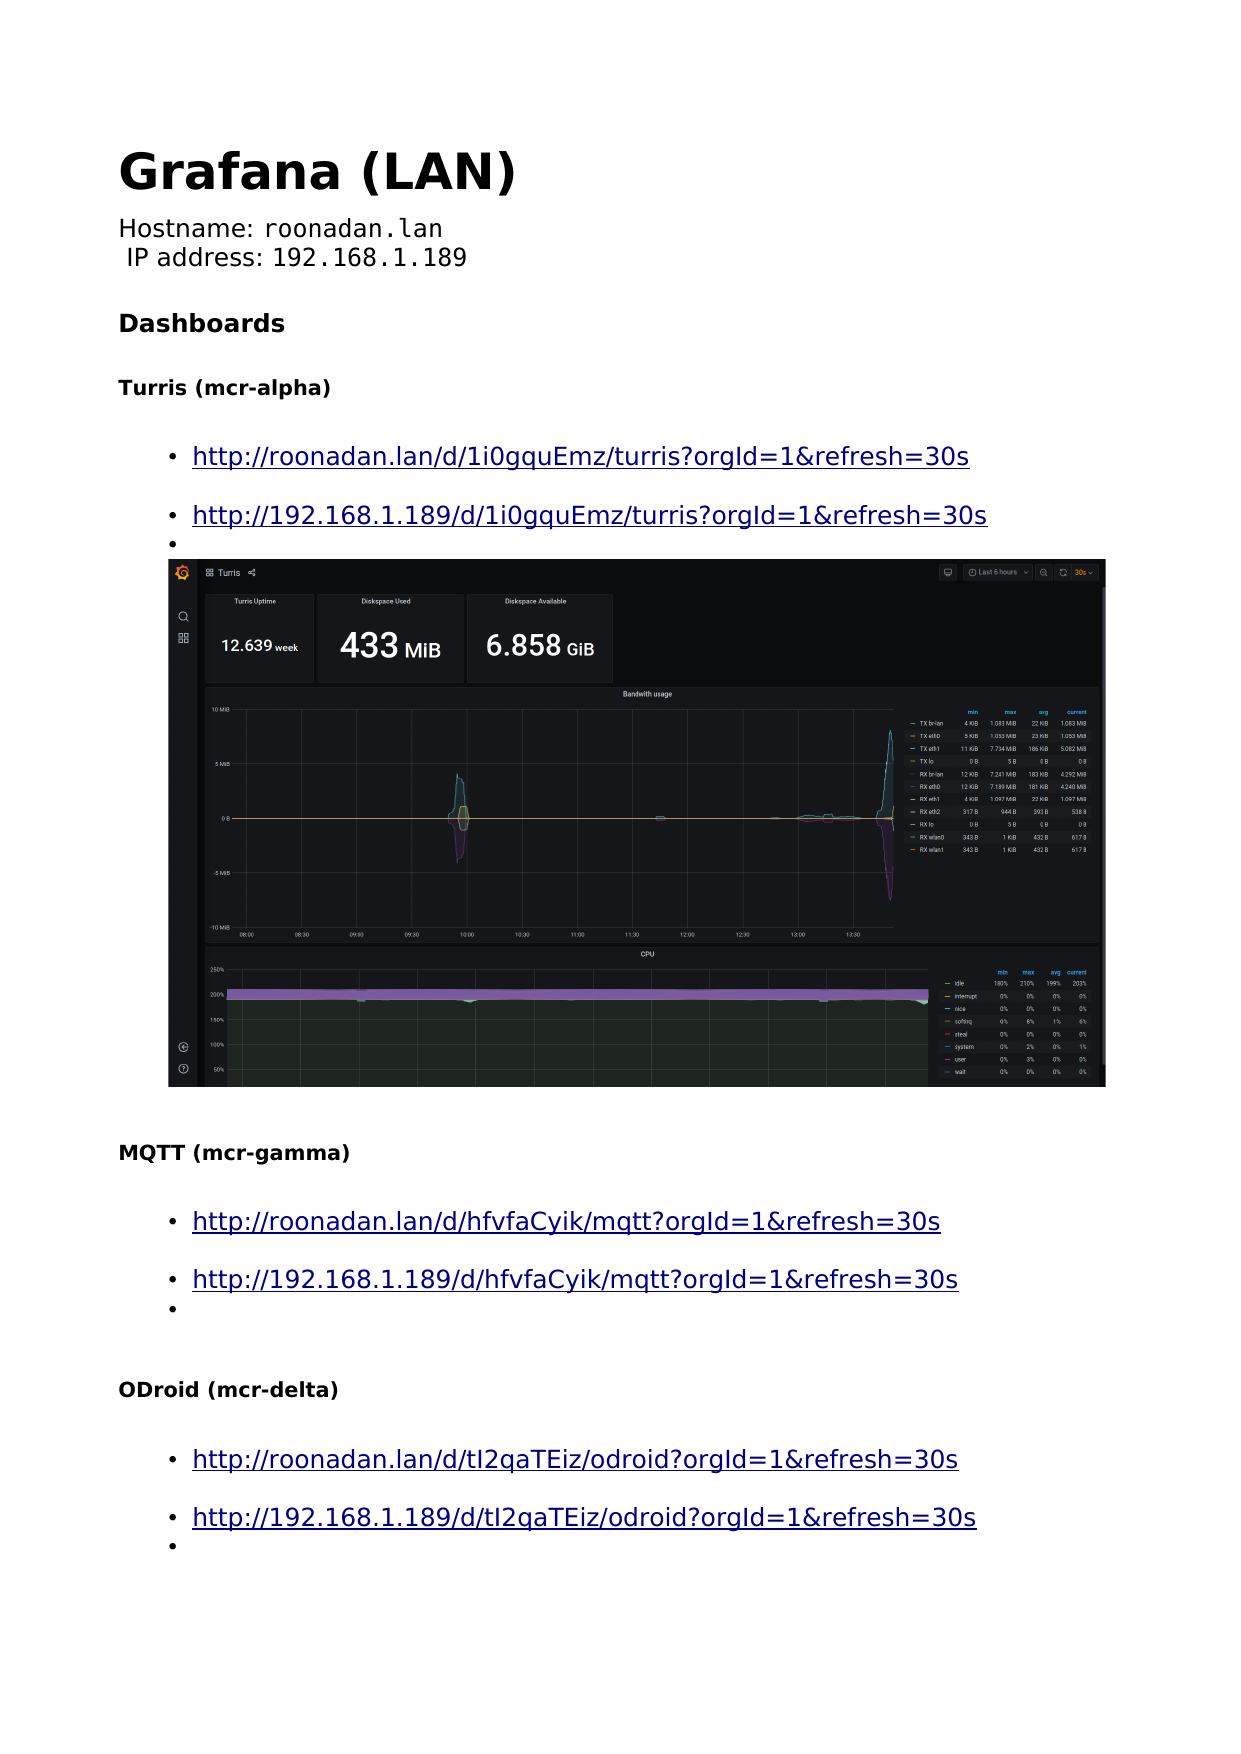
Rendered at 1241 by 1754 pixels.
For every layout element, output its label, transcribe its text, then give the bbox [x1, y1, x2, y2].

list http://roonadan.lan/d/1i0gquEmz/turris?orgId=1&refresh=30s [177, 443, 1122, 501]
list http://192.168.1.189/d/hfvfaCyik/mqtt?orgId=1&refresh=30s [177, 1266, 1122, 1295]
picture [168, 559, 1106, 1087]
subtitle Turris (mcr-alpha) [118, 376, 1122, 401]
subtitle Grafana (LAN) [118, 143, 1122, 201]
text Hostname: roonadan.lan IP address: 192.168.1.189 [118, 214, 1122, 272]
list http://roonadan.lan/d/tI2qaTEiz/odroid?orgId=1&refresh=30s [177, 1445, 1122, 1503]
list http://192.168.1.189/d/1i0gquEmz/turris?orgId=1&refresh=30s [177, 501, 1122, 530]
subtitle MQTT (mcr-gamma) [118, 1141, 1122, 1165]
subtitle ODroid (mcr-delta) [118, 1378, 1122, 1403]
subtitle Dashboards [118, 310, 1122, 339]
list http://192.168.1.189/d/tI2qaTEiz/odroid?orgId=1&refresh=30s [177, 1503, 1122, 1532]
list http://roonadan.lan/d/hfvfaCyik/mqtt?orgId=1&refresh=30s [177, 1207, 1122, 1266]
